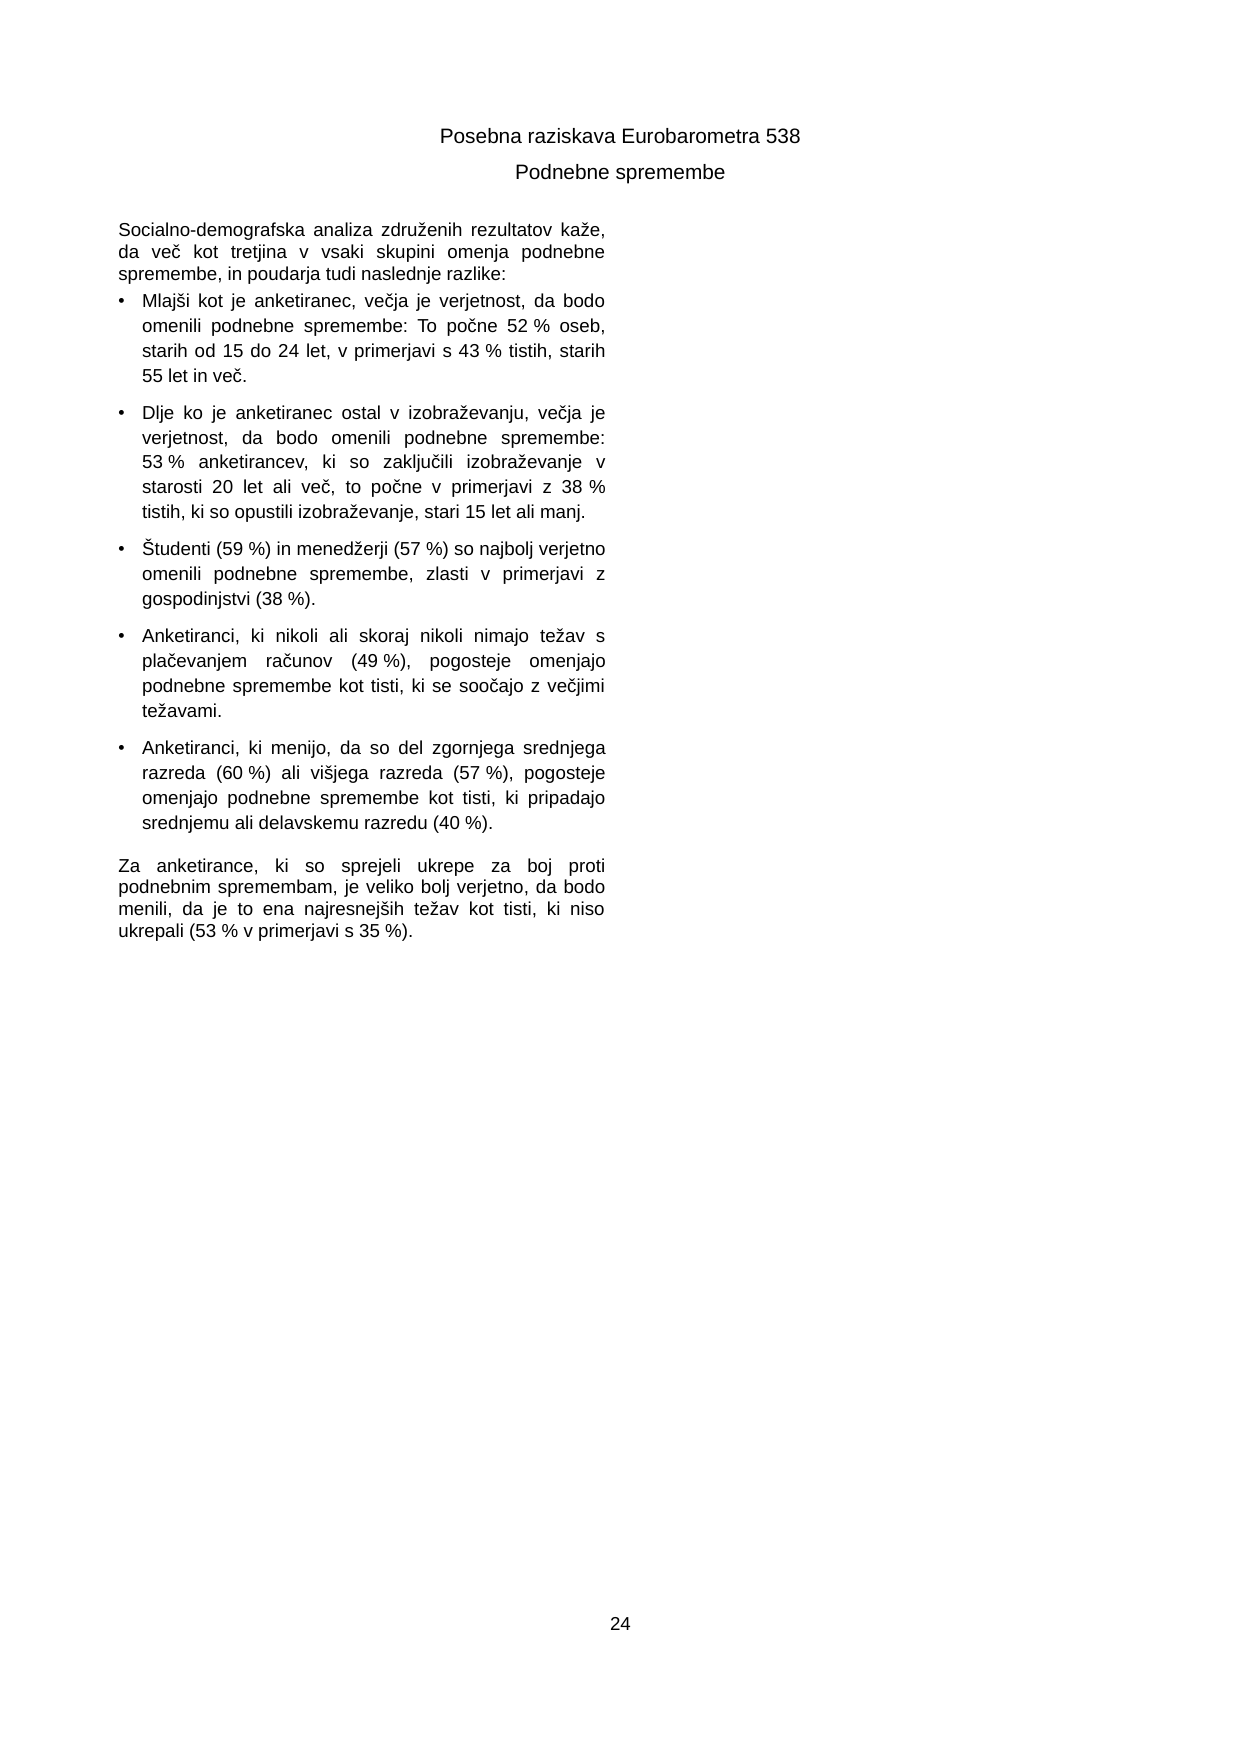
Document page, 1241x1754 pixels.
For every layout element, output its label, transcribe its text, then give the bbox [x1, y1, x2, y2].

list Anketiranci, ki nikoli ali skoraj nikoli nimajo težav s plačevanjem računov (49 %), pogosteje omenjajo podnebne spremembe kot tisti, ki se soočajo z večjimi težavami. [118, 625, 605, 721]
list Anketiranci, ki menijo, da so del zgornjega srednjega razreda (60 %) ali višjega razreda (57 %), pogosteje omenjajo podnebne spremembe kot tisti, ki pripadajo srednjemu ali delavskemu razredu (40 %). [118, 737, 605, 833]
list Mlajši kot je anketiranec, večja je verjetnost, da bodo omenili podnebne spremembe: To počne 52 % oseb, starih od 15 do 24 let, v primerjavi s 43 % tistih, starih 55 let in več. [118, 290, 605, 386]
list Dlje ko je anketiranec ostal v izobraževanju, večja je verjetnost, da bodo omenili podnebne spremembe: 53 % anketirancev, ki so zaključili izobraževanje v starosti 20 let ali več, to počne v primerjavi z 38 % tistih, ki so opustili izobraževanje, stari 15 let ali manj. [118, 402, 605, 522]
text Za anketirance, ki so sprejeli ukrepe za boj proti podnebnim spremembam, je veliko bolj verjetno, da bodo menili, da je to ena najresnejših težav kot tisti, ki niso ukrepali (53 % v primerjavi s 35 %). [118, 855, 605, 941]
text Socialno-demografska analiza združenih rezultatov kaže, da več kot tretjina v vsaki skupini omenja podnebne spremembe, in poudarja tudi naslednje razlike: [118, 219, 605, 284]
list Študenti (59 %) in menedžerji (57 %) so najbolj verjetno omenili podnebne spremembe, zlasti v primerjavi z gospodinjstvi (38 %). [118, 538, 605, 609]
